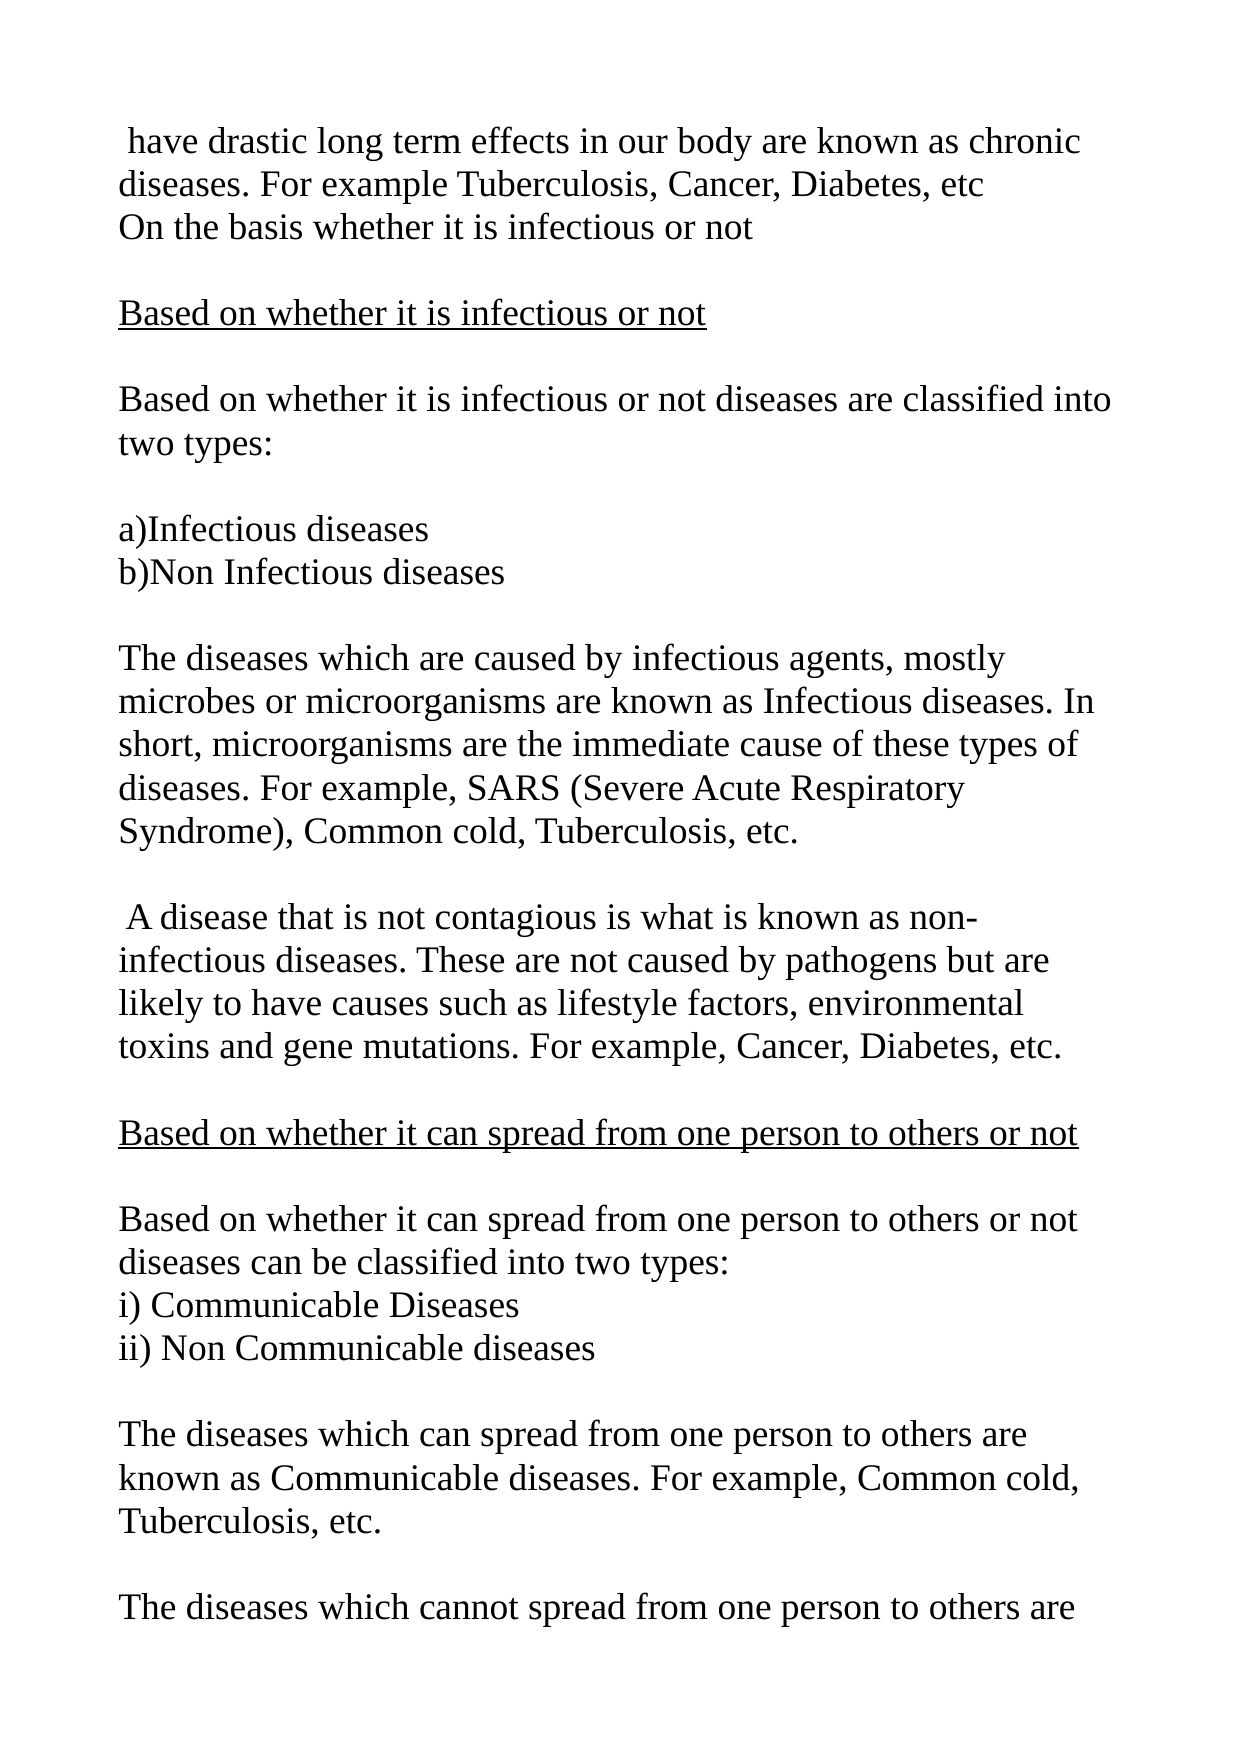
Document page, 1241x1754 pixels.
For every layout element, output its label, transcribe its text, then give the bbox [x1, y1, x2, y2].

text Based on whether it is infectious or not diseases are classified into two types: a)Infectious diseases b)Non Infectious diseases The diseases which are caused by infectious agents, mostly microbes or microorganisms are known as Infectious diseases. In short, microorganisms are the immediate cause of these types of diseases. For example, SARS (Severe Acute Respiratory Syndrome), Common cold, Tuberculosis, etc. A disease that is not contagious is what is known as non-infectious diseases. These are not caused by pathogens but are likely to have causes such as lifestyle factors, environmental toxins and gene mutations. For example, Cancer, Diabetes, etc. Based on whether it can spread from one person to others or not Based on whether it can spread from one person to others or not diseases can be classified into two types: i) Communicable Diseases ii) Non Communicable diseases The diseases which can spread from one person to others are known as Communicable diseases. For example, Common cold, Tuberculosis, etc. The diseases which cannot spread from one person to others are [118, 334, 1122, 1627]
text have drastic long term effects in our body are known as chronic diseases. For example Tuberculosis, Cancer, Diabetes, etc On the basis whether it is infectious or not [118, 118, 1122, 291]
text Based on whether it is infectious or not [118, 291, 1122, 334]
